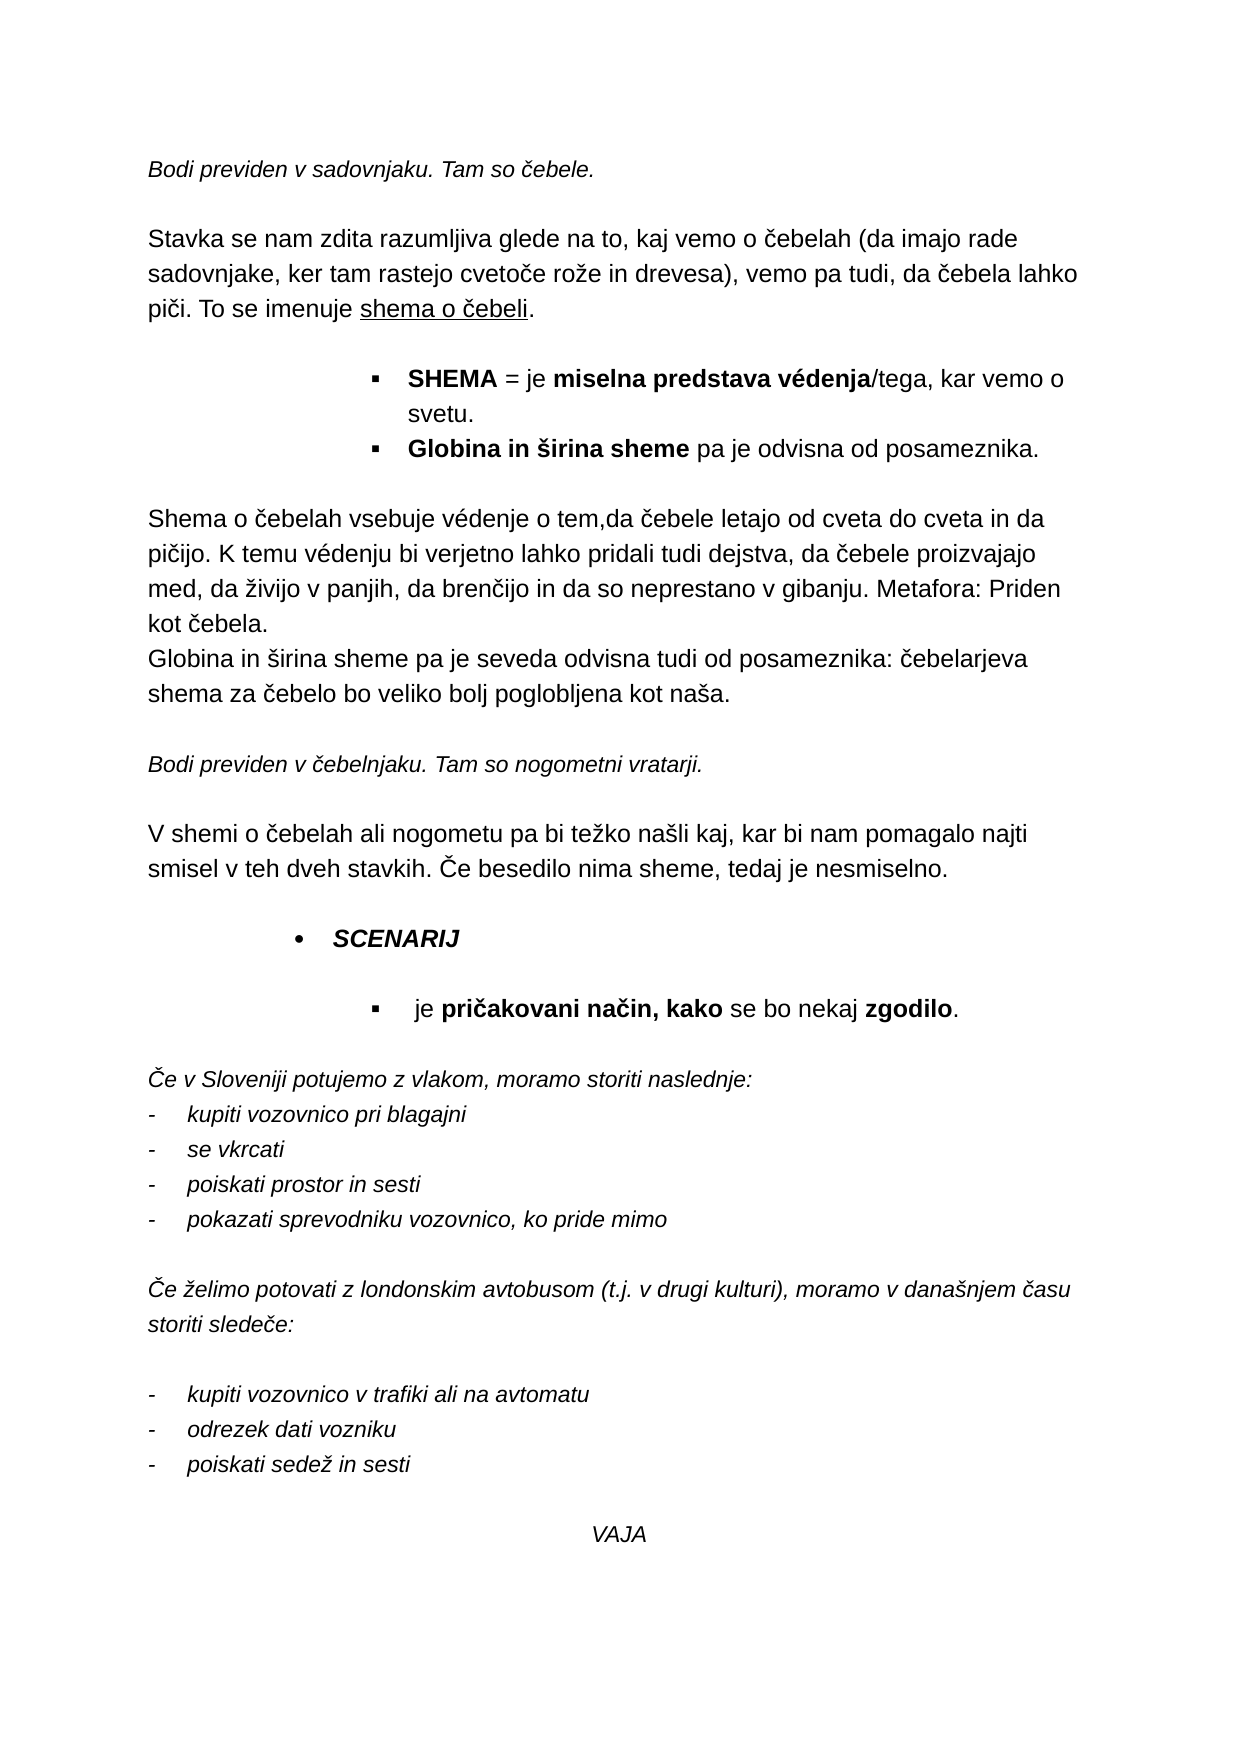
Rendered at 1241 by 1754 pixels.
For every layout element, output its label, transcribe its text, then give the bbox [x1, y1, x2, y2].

text - kupiti vozovnico v trafiki ali na avtomatu [148, 1373, 1093, 1408]
text - se vkrcati [148, 1128, 1093, 1163]
text Shema o čebelah vsebuje védenje o tem,da čebele letajo od cveta do cveta in da pičijo. K temu védenju bi verjetno lahko pridali tudi dejstva, da čebele proizvajajo med, da živijo v panjih, da brenčijo in da so neprestano v gibanju. Metafora: Priden kot čebela. [148, 498, 1093, 638]
text - poiskati prostor in sesti [148, 1163, 1093, 1198]
text VAJA [148, 1513, 1093, 1548]
list SCENARIJ [295, 918, 1093, 953]
text V shemi o čebelah ali nogometu pa bi težko našli kaj, kar bi nam pomagalo najti smisel v teh dveh stavkih. Če besedilo nima sheme, tedaj je nesmiselno. [148, 813, 1093, 883]
text Stavka se nam zdita razumljiva glede na to, kaj vemo o čebelah (da imajo rade sadovnjake, ker tam rastejo cvetoče rože in drevesa), vemo pa tudi, da čebela lahko piči. To se imenuje shema o čebeli. [148, 218, 1093, 323]
text Bodi previden v sadovnjaku. Tam so čebele. [148, 148, 1093, 183]
text Bodi previden v čebelnjaku. Tam so nogometni vratarji. [148, 743, 1093, 778]
text - poiskati sedež in sesti [148, 1443, 1093, 1478]
text Če želimo potovati z londonskim avtobusom (t.j. v drugi kulturi), moramo v današnjem času storiti sledeče: [148, 1268, 1093, 1338]
text Globina in širina sheme pa je seveda odvisna tudi od posameznika: čebelarjeva shema za čebelo bo veliko bolj poglobljena kot naša. [148, 638, 1093, 708]
text Če v Sloveniji potujemo z vlakom, moramo storiti naslednje: [148, 1058, 1093, 1093]
text - odrezek dati vozniku [148, 1408, 1093, 1443]
text - pokazati sprevodniku vozovnico, ko pride mimo [148, 1198, 1093, 1233]
list SHEMA = je miselna predstava védenja/tega, kar vemo o svetu. [370, 358, 1093, 428]
text - kupiti vozovnico pri blagajni [148, 1093, 1093, 1128]
list je pričakovani način, kako se bo nekaj zgodilo. [370, 988, 1093, 1023]
list Globina in širina sheme pa je odvisna od posameznika. [370, 428, 1093, 463]
